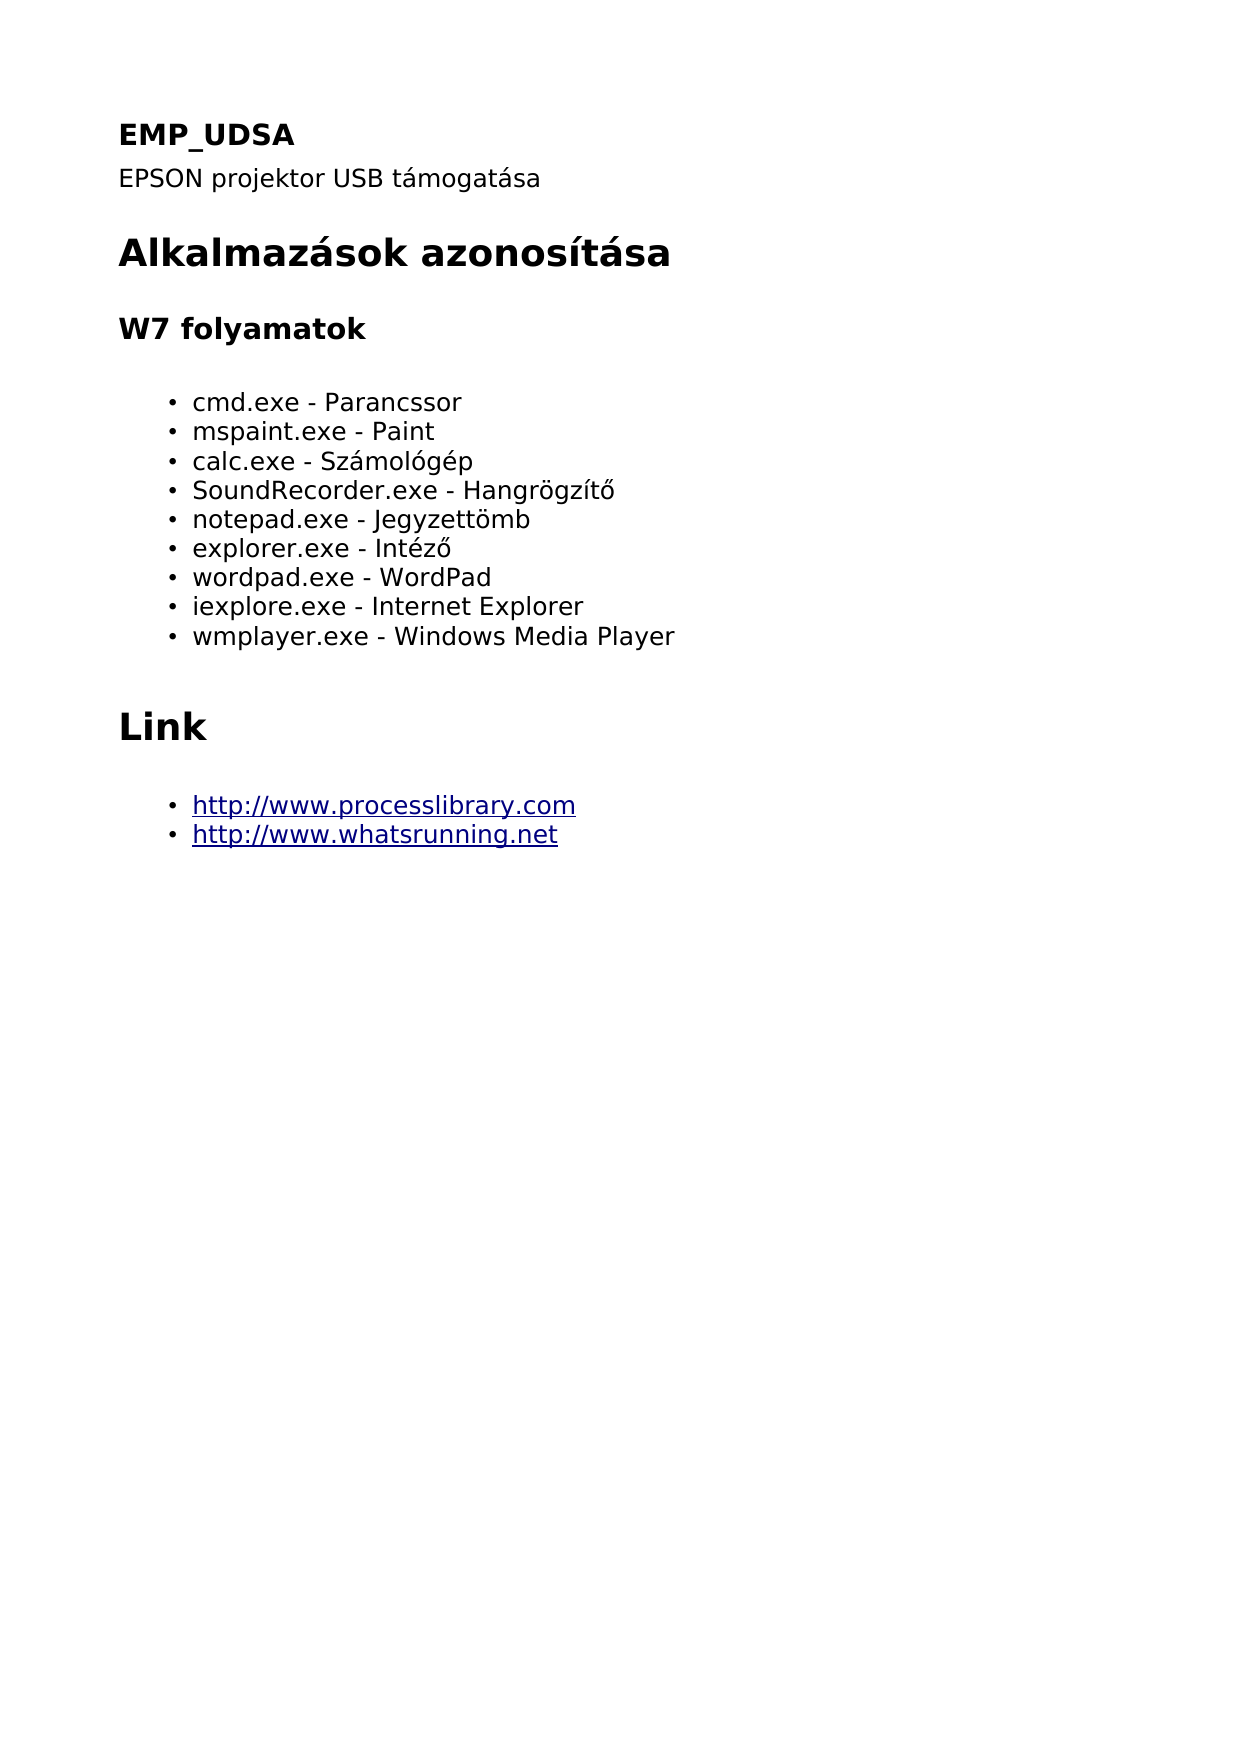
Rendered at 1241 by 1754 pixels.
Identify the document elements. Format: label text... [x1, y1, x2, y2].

list explorer.exe - Intéző [177, 534, 1122, 563]
list http://www.processlibrary.com [177, 791, 1122, 820]
subtitle W7 folyamatok [118, 312, 1122, 346]
subtitle Alkalmazások azonosítása [118, 231, 1122, 275]
list notepad.exe - Jegyzettömb [177, 505, 1122, 534]
list cmd.exe - Parancssor [177, 388, 1122, 417]
list calc.exe - Számológép [177, 447, 1122, 476]
list wordpad.exe - WordPad [177, 563, 1122, 592]
subtitle EMP_UDSA [118, 118, 1122, 152]
text EPSON projektor USB támogatása [118, 164, 1122, 194]
list iexplore.exe - Internet Explorer [177, 592, 1122, 622]
list wmplayer.exe - Windows Media Player [177, 622, 1122, 651]
list SoundRecorder.exe - Hangrögzítő [177, 476, 1122, 505]
subtitle Link [118, 705, 1122, 749]
list mspaint.exe - Paint [177, 417, 1122, 447]
list http://www.whatsrunning.net [177, 820, 1122, 849]
